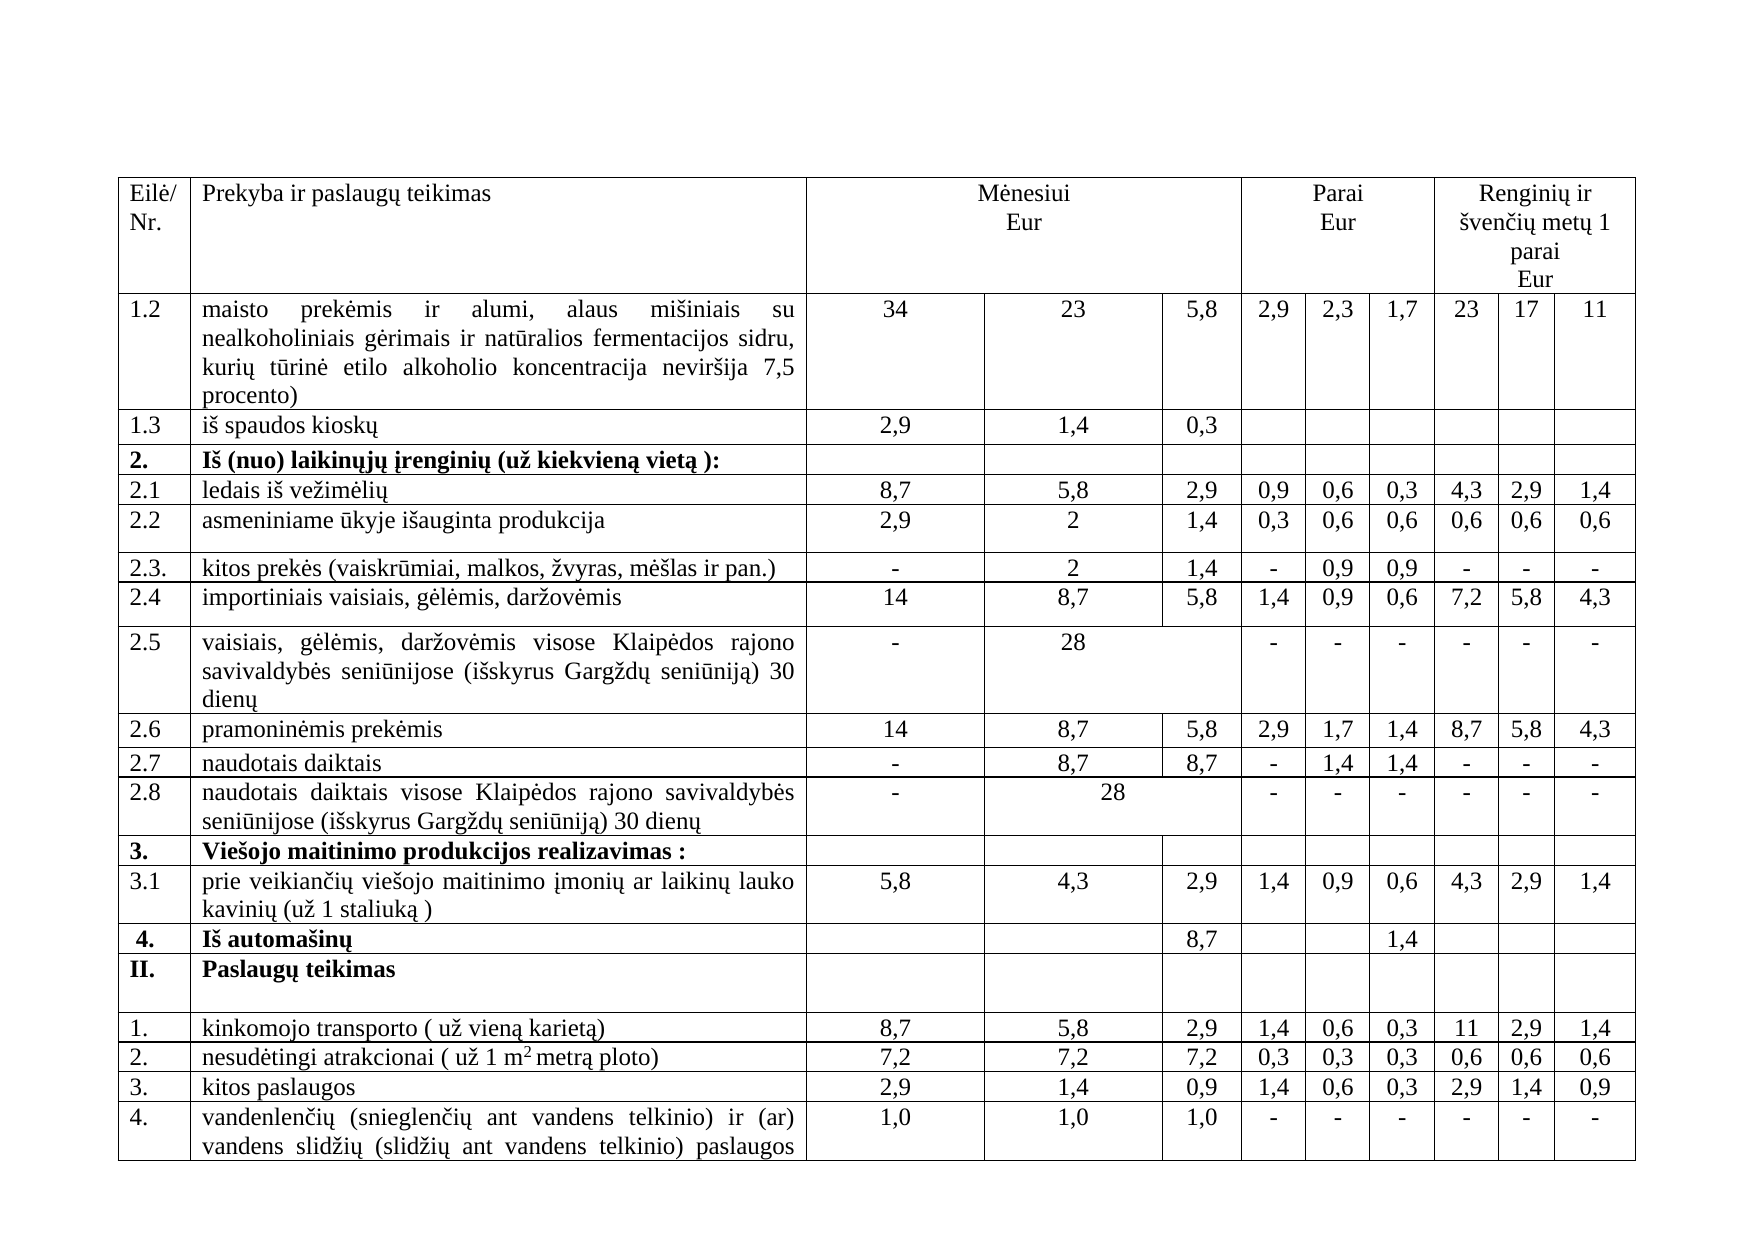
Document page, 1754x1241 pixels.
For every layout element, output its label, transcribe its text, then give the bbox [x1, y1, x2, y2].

table_cell [1435, 445, 1498, 474]
table_cell [1435, 410, 1498, 444]
table_cell - [1242, 1102, 1305, 1159]
table_cell [807, 954, 984, 1012]
table_cell 5,8 [1163, 714, 1241, 747]
table_cell [1435, 924, 1498, 953]
table_cell [1435, 954, 1498, 1012]
table_cell [1370, 445, 1434, 474]
table_cell 4,3 [985, 866, 1162, 923]
table_cell - [1435, 627, 1498, 713]
table_cell 2,9 [1163, 475, 1241, 504]
table_cell 1,4 [1242, 1013, 1305, 1041]
table_cell - [1435, 1102, 1498, 1159]
table_cell 0,6 [1306, 505, 1369, 552]
table_cell [1242, 410, 1305, 444]
table_cell nesudėtingi atrakcionai ( už 1 m2 metrą ploto) [191, 1043, 806, 1071]
table_cell 3.1 [119, 866, 190, 923]
table_cell 1,7 [1370, 294, 1434, 409]
table_cell maisto prekėmis ir alumi, alaus mišiniais su nealkoholiniais gėrimais ir natūralios fermentacijos sidru, kurių tūrinė etilo alkoholio koncentracija neviršija 7,5 procento) [191, 294, 806, 409]
table_cell 2,9 [1242, 714, 1305, 747]
table_cell 1,4 [1242, 583, 1305, 626]
table_cell - [1306, 627, 1369, 713]
table_cell 0,6 [1370, 866, 1434, 923]
table_cell asmeniniame ūkyje išauginta produkcija [191, 505, 806, 552]
table_cell 2.2 [119, 505, 190, 552]
table_cell 1,4 [1370, 748, 1434, 776]
table_cell 4,3 [1435, 866, 1498, 923]
table_cell 0,3 [1163, 410, 1241, 444]
table_cell Iš automašinų [191, 924, 806, 953]
table_cell 5,8 [985, 1013, 1162, 1041]
table_cell Viešojo maitinimo produkcijos realizavimas : [191, 836, 806, 865]
table_cell 0,6 [1370, 583, 1434, 626]
table_header Renginių ir švenčių metų 1 parai Eur [1435, 178, 1635, 293]
table_cell - [1370, 1102, 1434, 1159]
table_cell 1,4 [1370, 714, 1434, 747]
table_header Eilė/ Nr. [119, 178, 190, 293]
table_cell 2.1 [119, 475, 190, 504]
table_cell 0,6 [1555, 1043, 1635, 1071]
table_cell 2.7 [119, 748, 190, 776]
table_cell - [1499, 1102, 1554, 1159]
table_cell 0,3 [1370, 1013, 1434, 1041]
table_cell [1370, 410, 1434, 444]
table_cell 5,8 [1163, 294, 1241, 409]
table_cell - [1306, 778, 1369, 835]
table_cell 2,9 [1499, 866, 1554, 923]
table_cell [1306, 445, 1369, 474]
table_cell 1,4 [1242, 1072, 1305, 1101]
table_cell 23 [1435, 294, 1498, 409]
table_cell - [807, 778, 984, 835]
table_cell - [1499, 778, 1554, 835]
table_cell 2,9 [1163, 866, 1241, 923]
table_cell 5,8 [807, 866, 984, 923]
table_cell vaisiais, gėlėmis, daržovėmis visose Klaipėdos rajono savivaldybės seniūnijose (išskyrus Gargždų seniūniją) 30 dienų [191, 627, 806, 713]
table_cell 2.3. [119, 553, 190, 581]
table_cell 0,9 [1370, 553, 1434, 581]
table_cell [1370, 836, 1434, 865]
table_cell II. [119, 954, 190, 1012]
table_cell 2,9 [1499, 1013, 1554, 1041]
table_cell 28 [985, 627, 1162, 713]
table_cell 1,0 [985, 1102, 1162, 1159]
table_cell 0,9 [1163, 1072, 1241, 1101]
table_cell vandenlenčių (snieglenčių ant vandens telkinio) ir (ar) vandens slidžių (slidžių ant vandens telkinio) paslaugos [191, 1102, 806, 1159]
table_cell [1163, 836, 1241, 865]
table_cell - [1370, 627, 1434, 713]
table_header Prekyba ir paslaugų teikimas [191, 178, 806, 293]
table_cell [1499, 410, 1554, 444]
table_cell 14 [807, 714, 984, 747]
table_cell 8,7 [985, 714, 1162, 747]
table_cell [985, 445, 1162, 474]
table_cell 1,4 [1370, 924, 1434, 953]
table_cell 14 [807, 583, 984, 626]
table_cell 1.2 [119, 294, 190, 409]
table_cell 8,7 [1163, 748, 1241, 776]
table_cell 7,2 [807, 1043, 984, 1071]
table_cell naudotais daiktais [191, 748, 806, 776]
table_cell 17 [1499, 294, 1554, 409]
table_cell 0,3 [1242, 505, 1305, 552]
table_cell - [1555, 553, 1635, 581]
table_cell 2,9 [1499, 475, 1554, 504]
table_cell [1163, 445, 1241, 474]
table_cell 2,9 [807, 410, 984, 444]
table_cell 2 [985, 553, 1162, 581]
table_cell 1,0 [807, 1102, 984, 1159]
table_cell 2.4 [119, 583, 190, 626]
table_cell 5,8 [985, 475, 1162, 504]
table_cell - [1555, 778, 1635, 835]
table_cell [1555, 924, 1635, 953]
table_cell 8,7 [985, 583, 1162, 626]
table_cell - [1242, 748, 1305, 776]
table_cell - [1555, 1102, 1635, 1159]
table_cell - [1242, 778, 1305, 835]
table_cell 0,6 [1555, 505, 1635, 552]
table_cell [1306, 924, 1369, 953]
table_cell [985, 954, 1162, 1012]
table_cell 1,4 [1555, 475, 1635, 504]
table_cell [1499, 445, 1554, 474]
table_cell ledais iš vežimėlių [191, 475, 806, 504]
table_cell 1,4 [1163, 553, 1241, 581]
table_cell 2,9 [1242, 294, 1305, 409]
table_cell 5,8 [1163, 583, 1241, 626]
table_cell 8,7 [807, 1013, 984, 1041]
table_cell 4,3 [1435, 475, 1498, 504]
table_cell prie veikiančių viešojo maitinimo įmonių ar laikinų lauko kavinių (už 1 staliuką ) [191, 866, 806, 923]
table_cell 0,3 [1370, 1043, 1434, 1071]
table_cell 8,7 [807, 475, 984, 504]
table_cell 11 [1435, 1013, 1498, 1041]
table_cell [1242, 836, 1305, 865]
table_cell [1435, 836, 1498, 865]
table_cell 2.5 [119, 627, 190, 713]
table_cell 0,3 [1370, 1072, 1434, 1101]
table_cell - [1242, 627, 1305, 713]
table_cell [985, 836, 1162, 865]
table_cell 2,9 [1163, 1013, 1241, 1041]
table_cell [1555, 410, 1635, 444]
table_cell [1242, 954, 1305, 1012]
table_cell kinkomojo transporto ( už vieną karietą) [191, 1013, 806, 1041]
table_cell 0,9 [1306, 866, 1369, 923]
table_cell 1,4 [1306, 748, 1369, 776]
table_cell 4. [119, 1102, 190, 1159]
table_cell [1499, 836, 1554, 865]
table_cell - [1555, 627, 1635, 713]
table_cell - [1370, 778, 1434, 835]
table_cell - [1242, 553, 1305, 581]
table_cell [1162, 627, 1241, 713]
table_cell [1306, 410, 1369, 444]
table_cell 4,3 [1555, 714, 1635, 747]
table_cell 0,6 [1499, 1043, 1554, 1071]
table_cell 0,9 [1306, 583, 1369, 626]
table_cell 2,9 [807, 505, 984, 552]
table_cell 4. [119, 924, 190, 953]
table_cell pramoninėmis prekėmis [191, 714, 806, 747]
table_cell 0,6 [1435, 1043, 1498, 1071]
table_cell 3. [119, 1072, 190, 1101]
table_cell - [807, 553, 984, 581]
table_cell - [1435, 748, 1498, 776]
table_cell 0,9 [1242, 475, 1305, 504]
table_cell 8,7 [1435, 714, 1498, 747]
table_cell [1306, 836, 1369, 865]
table_cell 1,7 [1306, 714, 1369, 747]
table_cell [1499, 954, 1554, 1012]
table_cell 0,6 [1499, 505, 1554, 552]
table_cell [807, 924, 984, 953]
table_cell 2,9 [807, 1072, 984, 1101]
table_cell [985, 924, 1162, 953]
table_cell 0,3 [1370, 475, 1434, 504]
table_cell 1,0 [1163, 1102, 1241, 1159]
table_cell [1242, 924, 1305, 953]
table_cell kitos prekės (vaiskrūmiai, malkos, žvyras, mėšlas ir pan.) [191, 553, 806, 581]
table_cell - [1555, 748, 1635, 776]
table_cell - [1306, 1102, 1369, 1159]
table_cell 1,4 [1242, 866, 1305, 923]
table_cell 0,6 [1435, 505, 1498, 552]
table_cell importiniais vaisiais, gėlėmis, daržovėmis [191, 583, 806, 626]
table_cell 7,2 [1163, 1043, 1241, 1071]
table_cell [1555, 836, 1635, 865]
table_cell 1. [119, 1013, 190, 1041]
table_cell - [1435, 778, 1498, 835]
table_cell [1499, 924, 1554, 953]
table_header Mėnesiui Eur [807, 178, 1241, 293]
table_cell - [1499, 748, 1554, 776]
table_cell 2.8 [119, 778, 190, 835]
table_cell 0,6 [1306, 475, 1369, 504]
table_cell [1555, 445, 1635, 474]
table_cell 0,6 [1306, 1072, 1369, 1101]
table_cell 0,9 [1555, 1072, 1635, 1101]
table_cell - [807, 627, 984, 713]
table_cell naudotais daiktais visose Klaipėdos rajono savivaldybės seniūnijose (išskyrus Gargždų seniūniją) 30 dienų [191, 778, 806, 835]
table_cell 7,2 [1435, 583, 1498, 626]
table_cell - [1499, 627, 1554, 713]
table_cell [1242, 445, 1305, 474]
table_cell 1,4 [1555, 866, 1635, 923]
table_cell Paslaugų teikimas [191, 954, 806, 1012]
table_cell 1,4 [1163, 505, 1241, 552]
table_cell [1370, 954, 1434, 1012]
table_cell - [1499, 553, 1554, 581]
table_cell iš spaudos kioskų [191, 410, 806, 444]
table_cell 2. [119, 445, 190, 474]
table_cell [1555, 954, 1635, 1012]
table_cell 1,4 [985, 1072, 1162, 1101]
table_cell 3. [119, 836, 190, 865]
table_cell 0,3 [1306, 1043, 1369, 1071]
table_cell [1306, 954, 1369, 1012]
table_cell 0,6 [1306, 1013, 1369, 1041]
table_cell kitos paslaugos [191, 1072, 806, 1101]
table_cell 2,3 [1306, 294, 1369, 409]
table_cell 2 [985, 505, 1162, 552]
table_cell Iš (nuo) laikinųjų įrenginių (už kiekvieną vietą ): [191, 445, 806, 474]
table_cell 23 [985, 294, 1162, 409]
table_cell 0,3 [1242, 1043, 1305, 1071]
table_cell [1163, 954, 1241, 1012]
table_cell - [807, 748, 984, 776]
table_cell 0,6 [1370, 505, 1434, 552]
table_cell 1,4 [1499, 1072, 1554, 1101]
table_cell 8,7 [1163, 924, 1241, 953]
table_cell - [1435, 553, 1498, 581]
table_cell [807, 445, 984, 474]
table_cell 1,4 [985, 410, 1162, 444]
table_cell 8,7 [985, 748, 1162, 776]
table_cell 11 [1555, 294, 1635, 409]
table_cell 5,8 [1499, 583, 1554, 626]
table_cell 2,9 [1435, 1072, 1498, 1101]
table_cell 0,9 [1306, 553, 1369, 581]
table_cell 1,4 [1555, 1013, 1635, 1041]
table_cell 2.6 [119, 714, 190, 747]
table_header Parai Eur [1242, 178, 1434, 293]
table_cell 28 [985, 778, 1241, 835]
table_cell 7,2 [985, 1043, 1162, 1071]
table_cell 34 [807, 294, 984, 409]
table_cell [807, 836, 984, 865]
table_cell 1.3 [119, 410, 190, 444]
table_cell 2. [119, 1043, 190, 1071]
table_cell 4,3 [1555, 583, 1635, 626]
table_cell 5,8 [1499, 714, 1554, 747]
